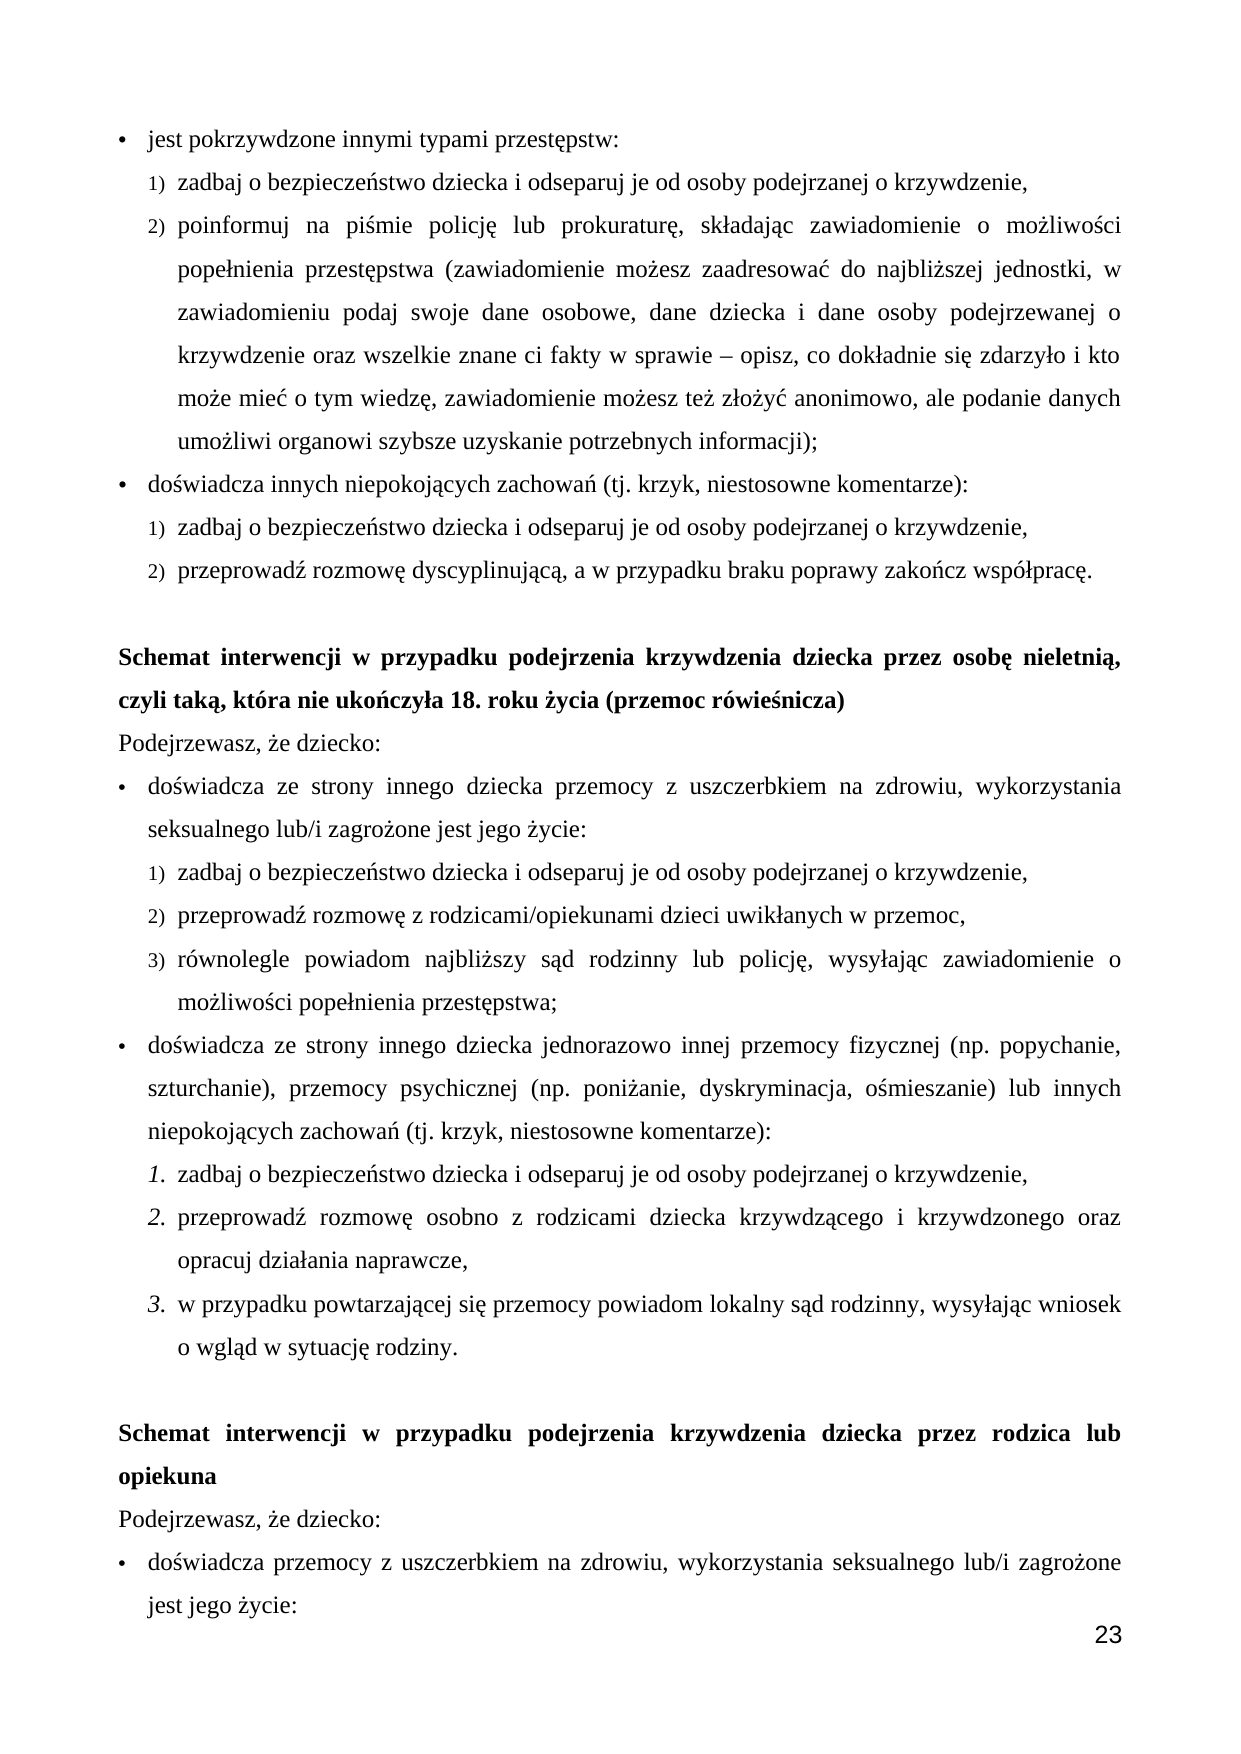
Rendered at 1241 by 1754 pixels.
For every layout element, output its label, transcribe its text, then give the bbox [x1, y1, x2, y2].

list przeprowadź rozmowę z rodzicami/opiekunami dzieci uwikłanych w przemoc, [148, 901, 1122, 929]
list zadbaj o bezpieczeństwo dziecka i odseparuj je od osoby podejrzanej o krzywdzenie, [148, 167, 1122, 196]
list przeprowadź rozmowę dyscyplinującą, a w przypadku braku poprawy zakończ współpracę. [148, 556, 1122, 584]
list zadbaj o bezpieczeństwo dziecka i odseparuj je od osoby podejrzanej o krzywdzenie, [148, 857, 1122, 886]
list poinformuj na piśmie policję lub prokuraturę, składając zawiadomienie o możliwości popełnienia przestępstwa (zawiadomienie możesz zaadresować do najbliższej jednostki, w zawiadomieniu podaj swoje dane osobowe, dane dziecka i dane osoby podejrzewanej o krzywdzenie oraz wszelkie znane ci fakty w sprawie – opisz, co dokładnie się zdarzyło i kto może mieć o tym wiedzę, zawiadomienie możesz też złożyć anonimowo, ale podanie danych umożliwi organowi szybsze uzyskanie potrzebnych informacji); [148, 211, 1122, 455]
list zadbaj o bezpieczeństwo dziecka i odseparuj je od osoby podejrzanej o krzywdzenie, [148, 1159, 1122, 1188]
list doświadcza innych niepokojących zachowań (tj. krzyk, niestosowne komentarze): [118, 469, 1122, 498]
text Schemat interwencji w przypadku podejrzenia krzywdzenia dziecka przez rodzica lub opiekuna [118, 1418, 1122, 1490]
text Schemat interwencji w przypadku podejrzenia krzywdzenia dziecka przez osobę nieletnią, czyli taką, która nie ukończyła 18. roku życia (przemoc rówieśnicza) [118, 642, 1122, 714]
text Podejrzewasz, że dziecko: [118, 728, 1122, 757]
list jest pokrzywdzone innymi typami przestępstw: [118, 124, 1122, 153]
list przeprowadź rozmowę osobno z rodzicami dziecka krzywdzącego i krzywdzonego oraz opracuj działania naprawcze, [148, 1202, 1122, 1274]
list zadbaj o bezpieczeństwo dziecka i odseparuj je od osoby podejrzanej o krzywdzenie, [148, 512, 1122, 541]
text Podejrzewasz, że dziecko: [118, 1504, 1122, 1533]
list doświadcza ze strony innego dziecka jednorazowo innej przemocy fizycznej (np. popychanie, szturchanie), przemocy psychicznej (np. poniżanie, dyskryminacja, ośmieszanie) lub innych niepokojących zachowań (tj. krzyk, niestosowne komentarze): [118, 1030, 1122, 1145]
list doświadcza przemocy z uszczerbkiem na zdrowiu, wykorzystania seksualnego lub/i zagrożone jest jego życie: [118, 1547, 1122, 1619]
list doświadcza ze strony innego dziecka przemocy z uszczerbkiem na zdrowiu, wykorzystania seksualnego lub/i zagrożone jest jego życie: [118, 771, 1122, 843]
list równolegle powiadom najbliższy sąd rodzinny lub policję, wysyłając zawiadomienie o możliwości popełnienia przestępstwa; [148, 944, 1122, 1016]
list w przypadku powtarzającej się przemocy powiadom lokalny sąd rodzinny, wysyłając wniosek o wgląd w sytuację rodziny. [148, 1289, 1122, 1361]
